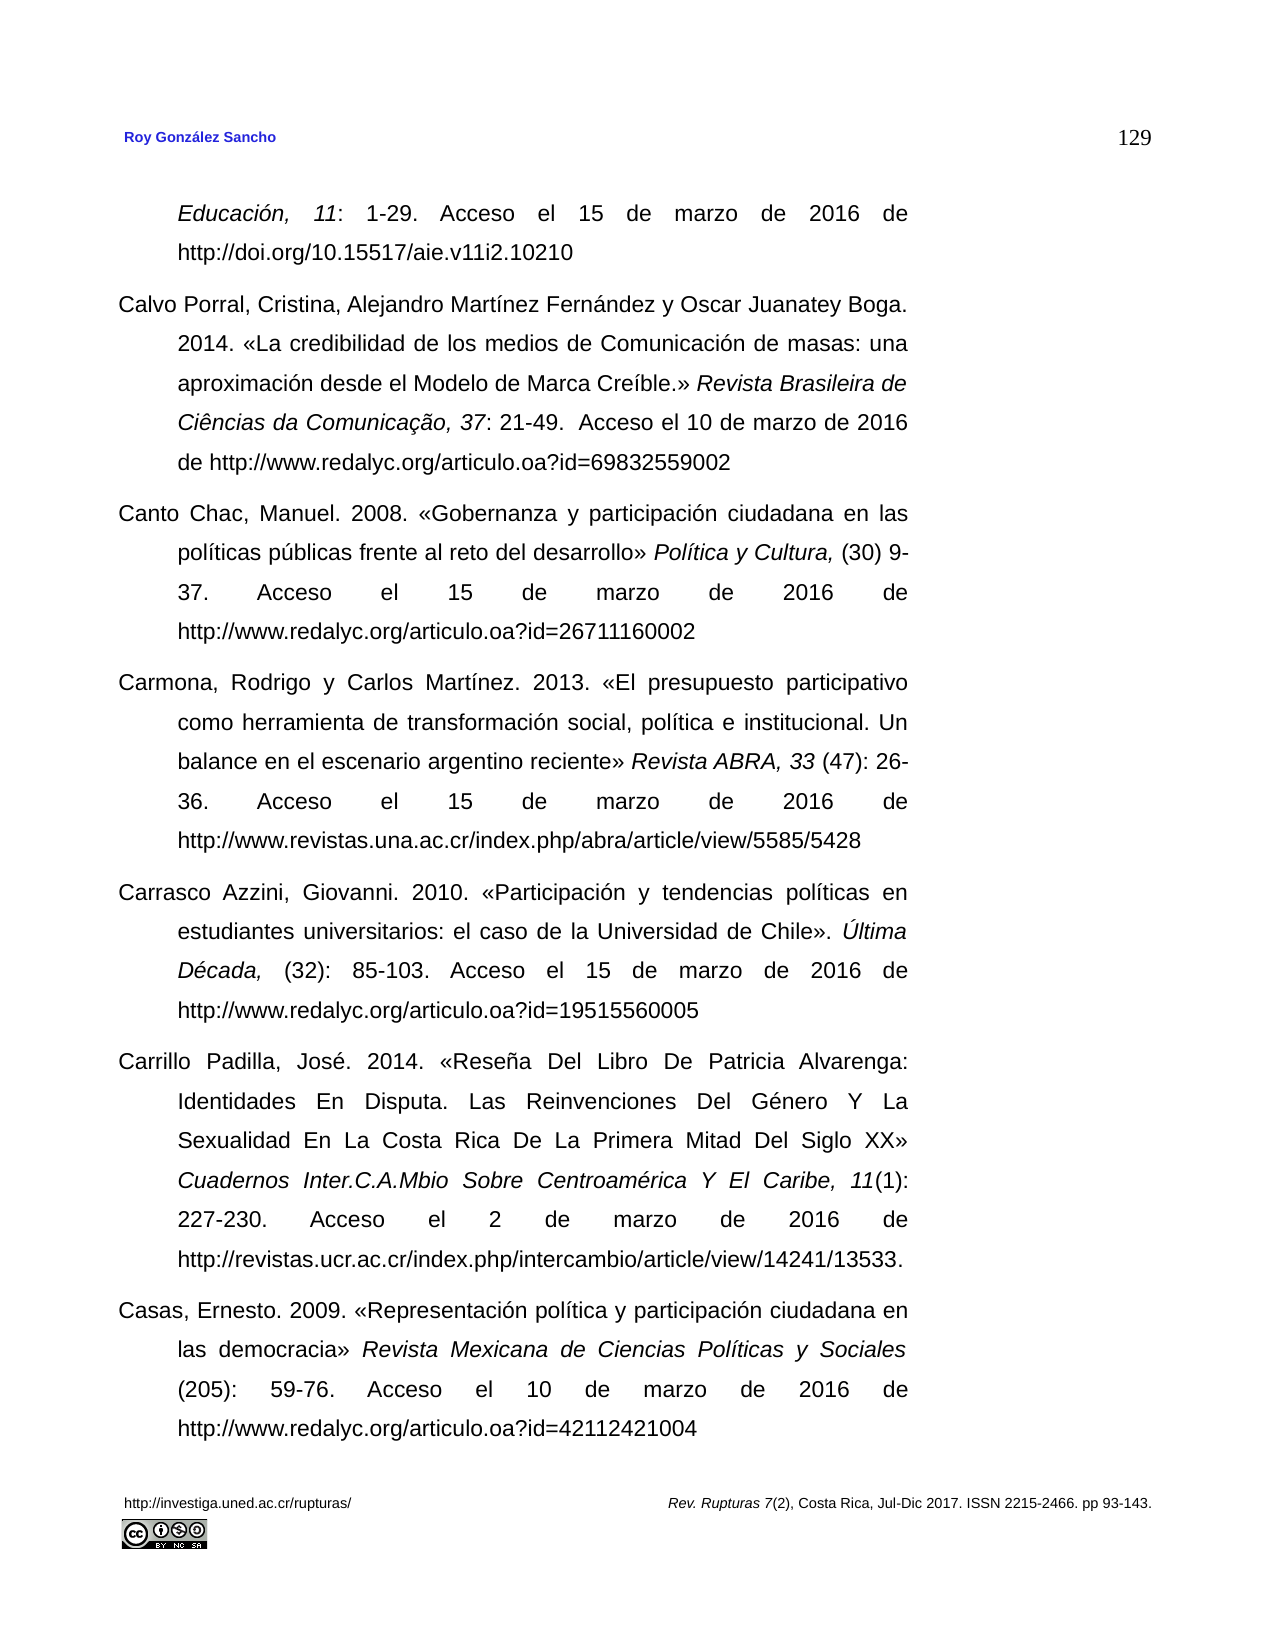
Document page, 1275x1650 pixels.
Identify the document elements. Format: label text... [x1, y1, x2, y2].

text Calvo Porral, Cristina, Alejandro Martínez Fernández y Oscar Juanatey Boga. 2014. «La credibilidad de los medios de Comunicación de masas: una aproximación desde el Modelo de Marca Creíble.» Revista Brasileira de Ciências da Comunicação, 37: 21-49. Acceso el 10 de marzo de 2016 de http://www.redalyc.org/articulo.oa?id=69832559002 [118, 291, 909, 475]
text Carmona, Rodrigo y Carlos Martínez. 2013. «El presupuesto participativo como herramienta de transformación social, política e institucional. Un balance en el escenario argentino reciente» Revista ABRA, 33 (47): 26-36. Acceso el 15 de marzo de 2016 de http://www.revistas.una.ac.cr/index.php/abra/article/view/5585/5428 [118, 669, 909, 854]
text Educación, 11: 1-29. Acceso el 15 de marzo de 2016 de http://doi.org/10.15517/aie.v11i2.10210 [118, 200, 909, 266]
text Carrillo Padilla, José. 2014. «Reseña Del Libro De Patricia Alvarenga: Identidades En Disputa. Las Reinvenciones Del Género Y La Sexualidad En La Costa Rica De La Primera Mitad Del Siglo XX» Cuadernos Inter.C.A.Mbio Sobre Centroamérica Y El Caribe, 11(1): 227-230. Acceso el 2 de marzo de 2016 de http://revistas.ucr.ac.cr/index.php/intercambio/article/view/14241/13533. [118, 1048, 909, 1272]
text Carrasco Azzini, Giovanni. 2010. «Participación y tendencias políticas en estudiantes universitarios: el caso de la Universidad de Chile». Última Década, (32): 85-103. Acceso el 15 de marzo de 2016 de http://www.redalyc.org/articulo.oa?id=19515560005 [118, 878, 909, 1023]
text Casas, Ernesto. 2009. «Representación política y participación ciudadana en las democracia» Revista Mexicana de Ciencias Políticas y Sociales (205): 59-76. Acceso el 10 de marzo de 2016 de http://www.redalyc.org/articulo.oa?id=42112421004 [118, 1297, 909, 1442]
picture [121, 1519, 208, 1549]
text Canto Chac, Manuel. 2008. «Gobernanza y participación ciudadana en las políticas públicas frente al reto del desarrollo» Política y Cultura, (30) 9-37. Acceso el 15 de marzo de 2016 de http://www.redalyc.org/articulo.oa?id=26711160002 [118, 500, 909, 644]
